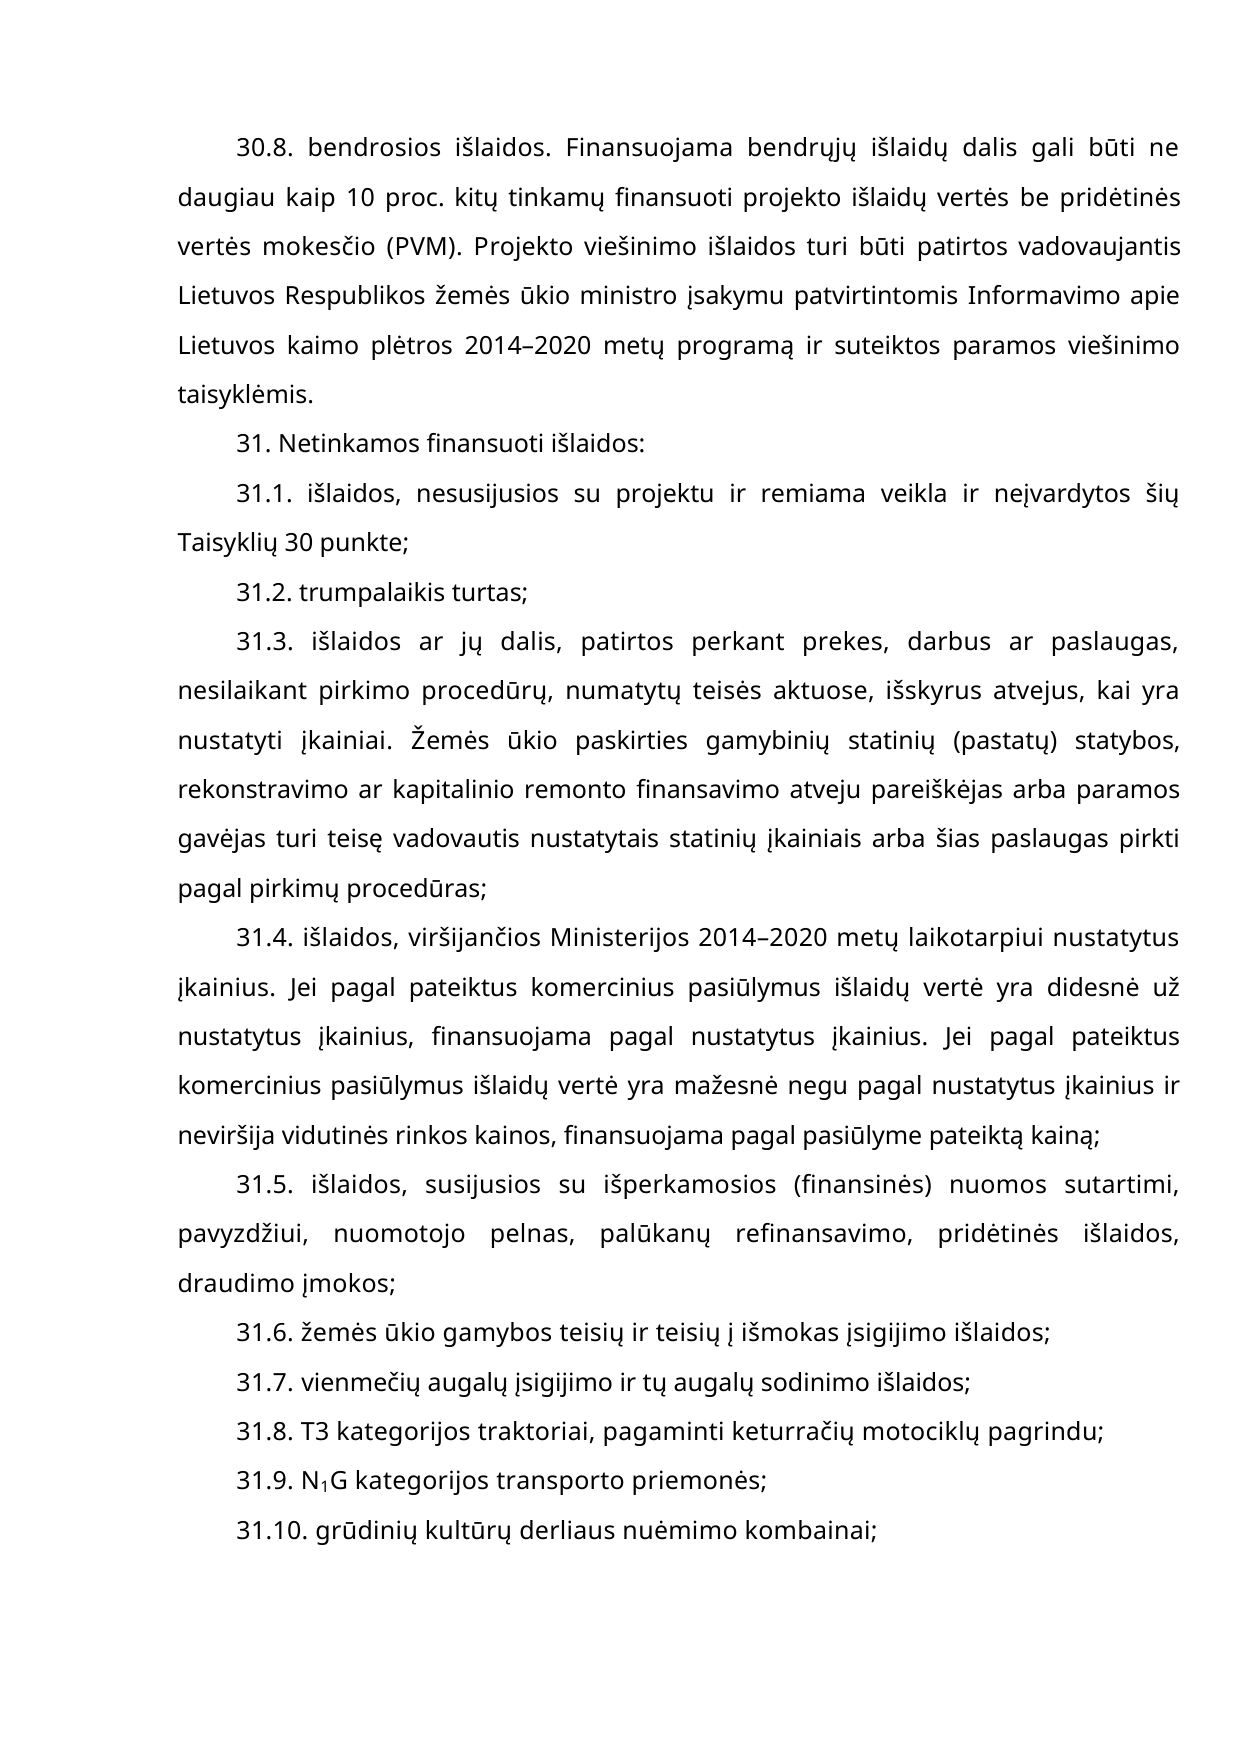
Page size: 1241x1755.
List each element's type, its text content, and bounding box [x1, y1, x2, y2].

text 31.2. trumpalaikis turtas; [177, 574, 1181, 608]
text 31. Netinkamos finansuoti išlaidos: [177, 426, 1181, 460]
text 31.7. vienmečių augalų įsigijimo ir tų augalų sodinimo išlaidos; [177, 1364, 1181, 1398]
text 31.3. išlaidos ar jų dalis, patirtos perkant prekes, darbus ar paslaugas, nesilaikant pirkimo procedūrų, numatytų teisės aktuose, išskyrus atvejus, kai yra nustatyti įkainiai. Žemės ūkio paskirties gamybinių statinių (pastatų) statybos, rekonstravimo ar kapitalinio remonto finansavimo atveju pareiškėjas arba paramos gavėjas turi teisę vadovautis nustatytais statinių įkainiais arba šias paslaugas pirkti pagal pirkimų procedūras; [177, 624, 1181, 904]
text 31.4. išlaidos, viršijančios Ministerijos 2014–2020 metų laikotarpiui nustatytus įkainius. Jei pagal pateiktus komercinius pasiūlymus išlaidų vertė yra didesnė už nustatytus įkainius, finansuojama pagal nustatytus įkainius. Jei pagal pateiktus komercinius pasiūlymus išlaidų vertė yra mažesnė negu pagal nustatytus įkainius ir neviršija vidutinės rinkos kainos, finansuojama pagal pasiūlyme pateiktą kainą; [177, 920, 1181, 1151]
text 31.6. žemės ūkio gamybos teisių ir teisių į išmokas įsigijimo išlaidos; [177, 1315, 1181, 1349]
text 31.1. išlaidos, nesusijusios su projektu ir remiama veikla ir neįvardytos šių Taisyklių 30 punkte; [177, 476, 1181, 559]
text 31.9. N1G kategorijos transporto priemonės; [177, 1463, 1181, 1497]
text 31.5. išlaidos, susijusios su išperkamosios (finansinės) nuomos sutartimi, pavyzdžiui, nuomotojo pelnas, palūkanų refinansavimo, pridėtinės išlaidos, draudimo įmokos; [177, 1167, 1181, 1299]
text 31.8. T3 kategorijos traktoriai, pagaminti keturračių motociklų pagrindu; [177, 1414, 1181, 1448]
text 31.10. grūdinių kultūrų derliaus nuėmimo kombainai; [177, 1512, 1181, 1546]
text 30.8. bendrosios išlaidos. Finansuojama bendrųjų išlaidų dalis gali būti ne daugiau kaip 10 proc. kitų tinkamų finansuoti projekto išlaidų vertės be pridėtinės vertės mokesčio (PVM). Projekto viešinimo išlaidos turi būti patirtos vadovaujantis Lietuvos Respublikos žemės ūkio ministro įsakymu patvirtintomis Informavimo apie Lietuvos kaimo plėtros 2014–2020 metų programą ir suteiktos paramos viešinimo taisyklėmis. [177, 130, 1181, 411]
